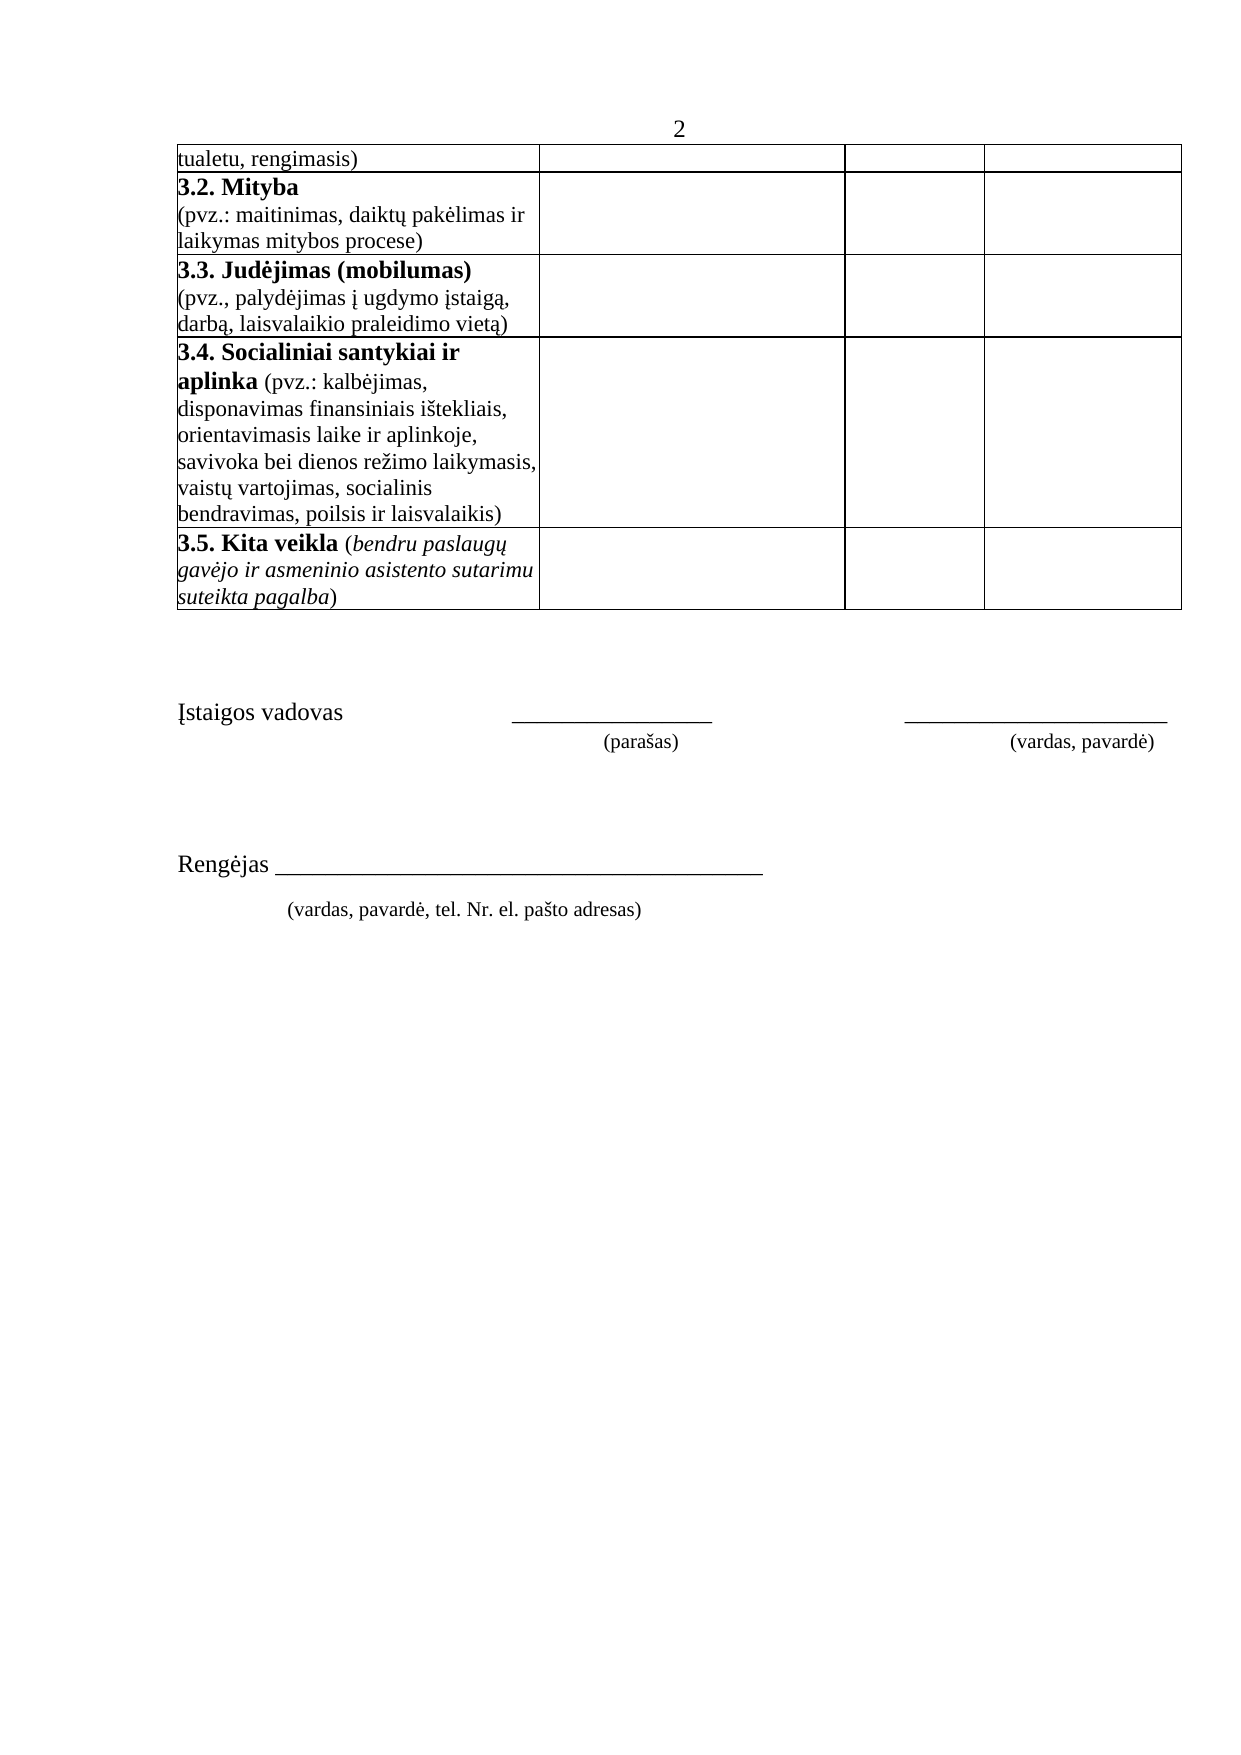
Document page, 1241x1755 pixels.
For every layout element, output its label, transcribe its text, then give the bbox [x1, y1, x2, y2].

table_cell 3.5. Kita veikla (bendru paslaugų gavėjo ir asmeninio asistento sutarimu suteikta pagalba) [178, 528, 539, 609]
table_cell [540, 173, 844, 254]
table_cell [985, 528, 1181, 609]
table_cell 3.2. Mityba (pvz.: maitinimas, daiktų pakėlimas ir laikymas mitybos procese) [178, 173, 539, 254]
table_cell [985, 145, 1181, 171]
text Rengėjas _______________________________________ [177, 849, 1181, 878]
table_cell [846, 173, 984, 254]
table_cell [985, 173, 1181, 254]
table_cell [540, 338, 844, 527]
text Įstaigos vadovas ________________ _____________________ [177, 697, 1181, 725]
table_cell [985, 338, 1181, 527]
text (vardas, pavardė, tel. Nr. el. pašto adresas) [177, 897, 1181, 921]
table_cell 3.3. Judėjimas (mobilumas) (pvz., palydėjimas į ugdymo įstaigą, darbą, laisvalaikio praleidimo vietą) [178, 255, 539, 336]
table_cell [540, 255, 844, 336]
table_cell [846, 528, 984, 609]
text (parašas) (vardas, pavardė) [177, 725, 1181, 754]
table_cell 3.4. Socialiniai santykiai ir aplinka (pvz.: kalbėjimas, disponavimas finansiniais ištekliais, orientavimasis laike ir aplinkoje, savivoka bei dienos režimo laikymasis, vaistų vartojimas, socialinis bendravimas, poilsis ir laisvalaikis) [178, 338, 539, 527]
table_cell [540, 145, 844, 171]
table_cell [846, 145, 984, 171]
table_cell [846, 338, 984, 527]
table_cell [985, 255, 1181, 336]
table_cell [846, 255, 984, 336]
table_cell tualetu, rengimasis) [178, 145, 539, 171]
table_cell [540, 528, 844, 609]
